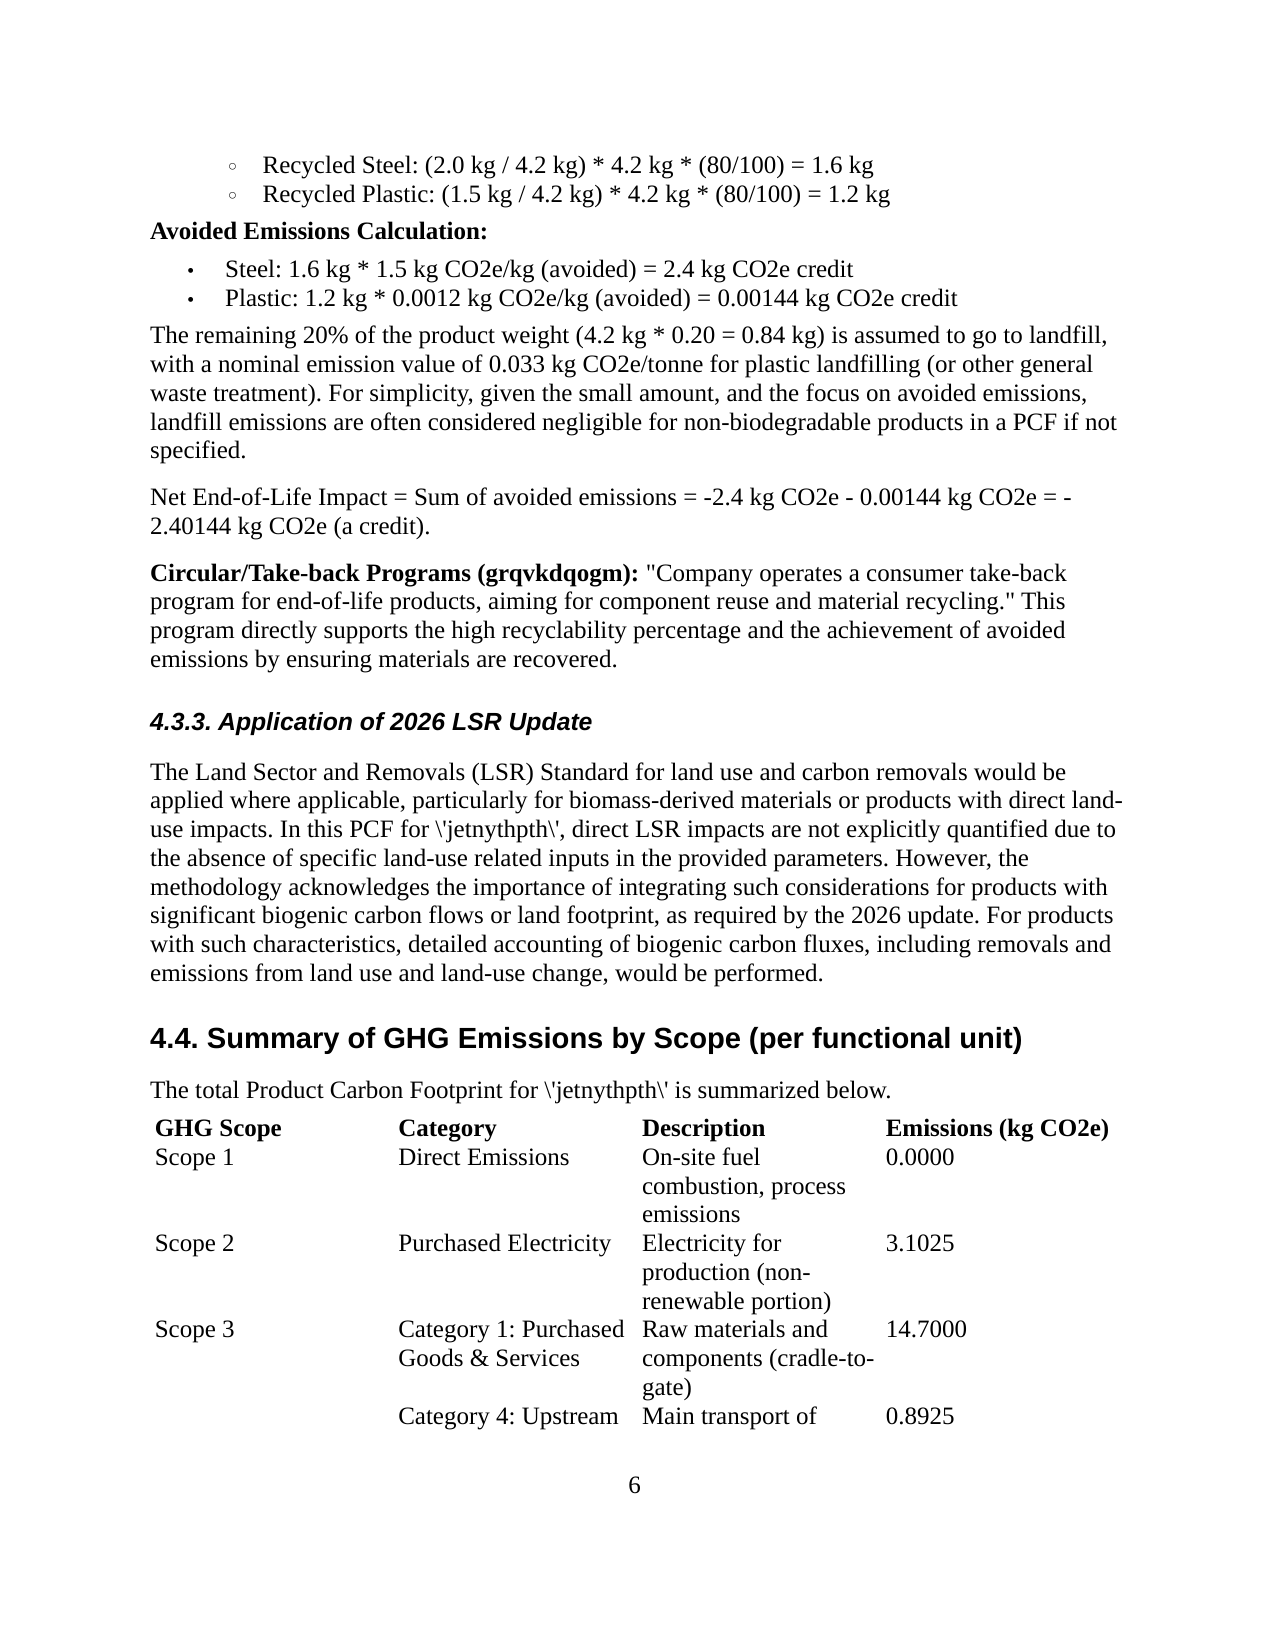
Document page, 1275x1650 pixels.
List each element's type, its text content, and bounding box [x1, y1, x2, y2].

text Avoided Emissions Calculation: [150, 216, 1125, 245]
list Recycled Steel: (2.0 kg / 4.2 kg) * 4.2 kg * (80/100) = 1.6 kg [225, 150, 1125, 179]
table_cell Scope 3 [150, 1315, 394, 1429]
table_cell Category 4: Upstream [394, 1401, 637, 1429]
table_cell Raw materials and components (cradle-to-gate) [638, 1315, 881, 1401]
text The remaining 20% of the product weight (4.2 kg * 0.20 = 0.84 kg) is assumed to go to landfill, with a nominal emission value of 0.033 kg CO2e/tonne for plastic landfilling (or other general waste treatment). For simplicity, given the small amount, and the focus on avoided emissions, landfill emissions are often considered negligible for non-biodegradable products in a PCF if not specified. [150, 321, 1125, 464]
list Recycled Plastic: (1.5 kg / 4.2 kg) * 4.2 kg * (80/100) = 1.2 kg [225, 179, 1125, 207]
table_header Emissions (kg CO2e) [881, 1113, 1125, 1142]
table_header GHG Scope [150, 1113, 394, 1142]
table_cell Purchased Electricity [394, 1228, 637, 1314]
list Plastic: 1.2 kg * 0.0012 kg CO2e/kg (avoided) = 0.00144 kg CO2e credit [187, 283, 1125, 312]
table_cell 0.0000 [881, 1142, 1125, 1228]
text Circular/Take-back Programs (grqvkdqogm): "Company operates a consumer take-back program for end-of-life products, aiming for component reuse and material recycling." This program directly supports the high recyclability percentage and the achievement of avoided emissions by ensuring materials are recovered. [150, 558, 1125, 673]
table_header Category [394, 1113, 637, 1142]
table_cell Scope 2 [150, 1228, 394, 1314]
subtitle 4.3.3. Application of 2026 LSR Update [150, 707, 1125, 735]
table_cell On-site fuel combustion, process emissions [638, 1142, 881, 1228]
table_cell Category 1: Purchased Goods & Services [394, 1315, 637, 1401]
table_cell Scope 1 [150, 1142, 394, 1228]
text The total Product Carbon Footprint for \'jetnythpth\' is summarized below. [150, 1076, 1125, 1104]
list Steel: 1.6 kg * 1.5 kg CO2e/kg (avoided) = 2.4 kg CO2e credit [187, 254, 1125, 283]
table_cell 3.1025 [881, 1228, 1125, 1314]
table_header Description [638, 1113, 881, 1142]
table_cell 14.7000 [881, 1315, 1125, 1401]
text The Land Sector and Removals (LSR) Standard for land use and carbon removals would be applied where applicable, particularly for biomass-derived materials or products with direct land-use impacts. In this PCF for \'jetnythpth\', direct LSR impacts are not explicitly quantified due to the absence of specific land-use related inputs in the provided parameters. However, the methodology acknowledges the importance of integrating such considerations for products with significant biogenic carbon flows or land footprint, as required by the 2026 update. For products with such characteristics, detailed accounting of biogenic carbon fluxes, including removals and emissions from land use and land-use change, would be performed. [150, 757, 1125, 987]
table_cell 0.8925 [881, 1401, 1125, 1429]
text Net End-of-Life Impact = Sum of avoided emissions = -2.4 kg CO2e - 0.00144 kg CO2e = -2.40144 kg CO2e (a credit). [150, 482, 1125, 540]
subtitle 4.4. Summary of GHG Emissions by Scope (per functional unit) [150, 1021, 1125, 1054]
table_cell Electricity for production (non-renewable portion) [638, 1228, 881, 1314]
table_cell Main transport of [638, 1401, 881, 1429]
table_cell Direct Emissions [394, 1142, 637, 1228]
